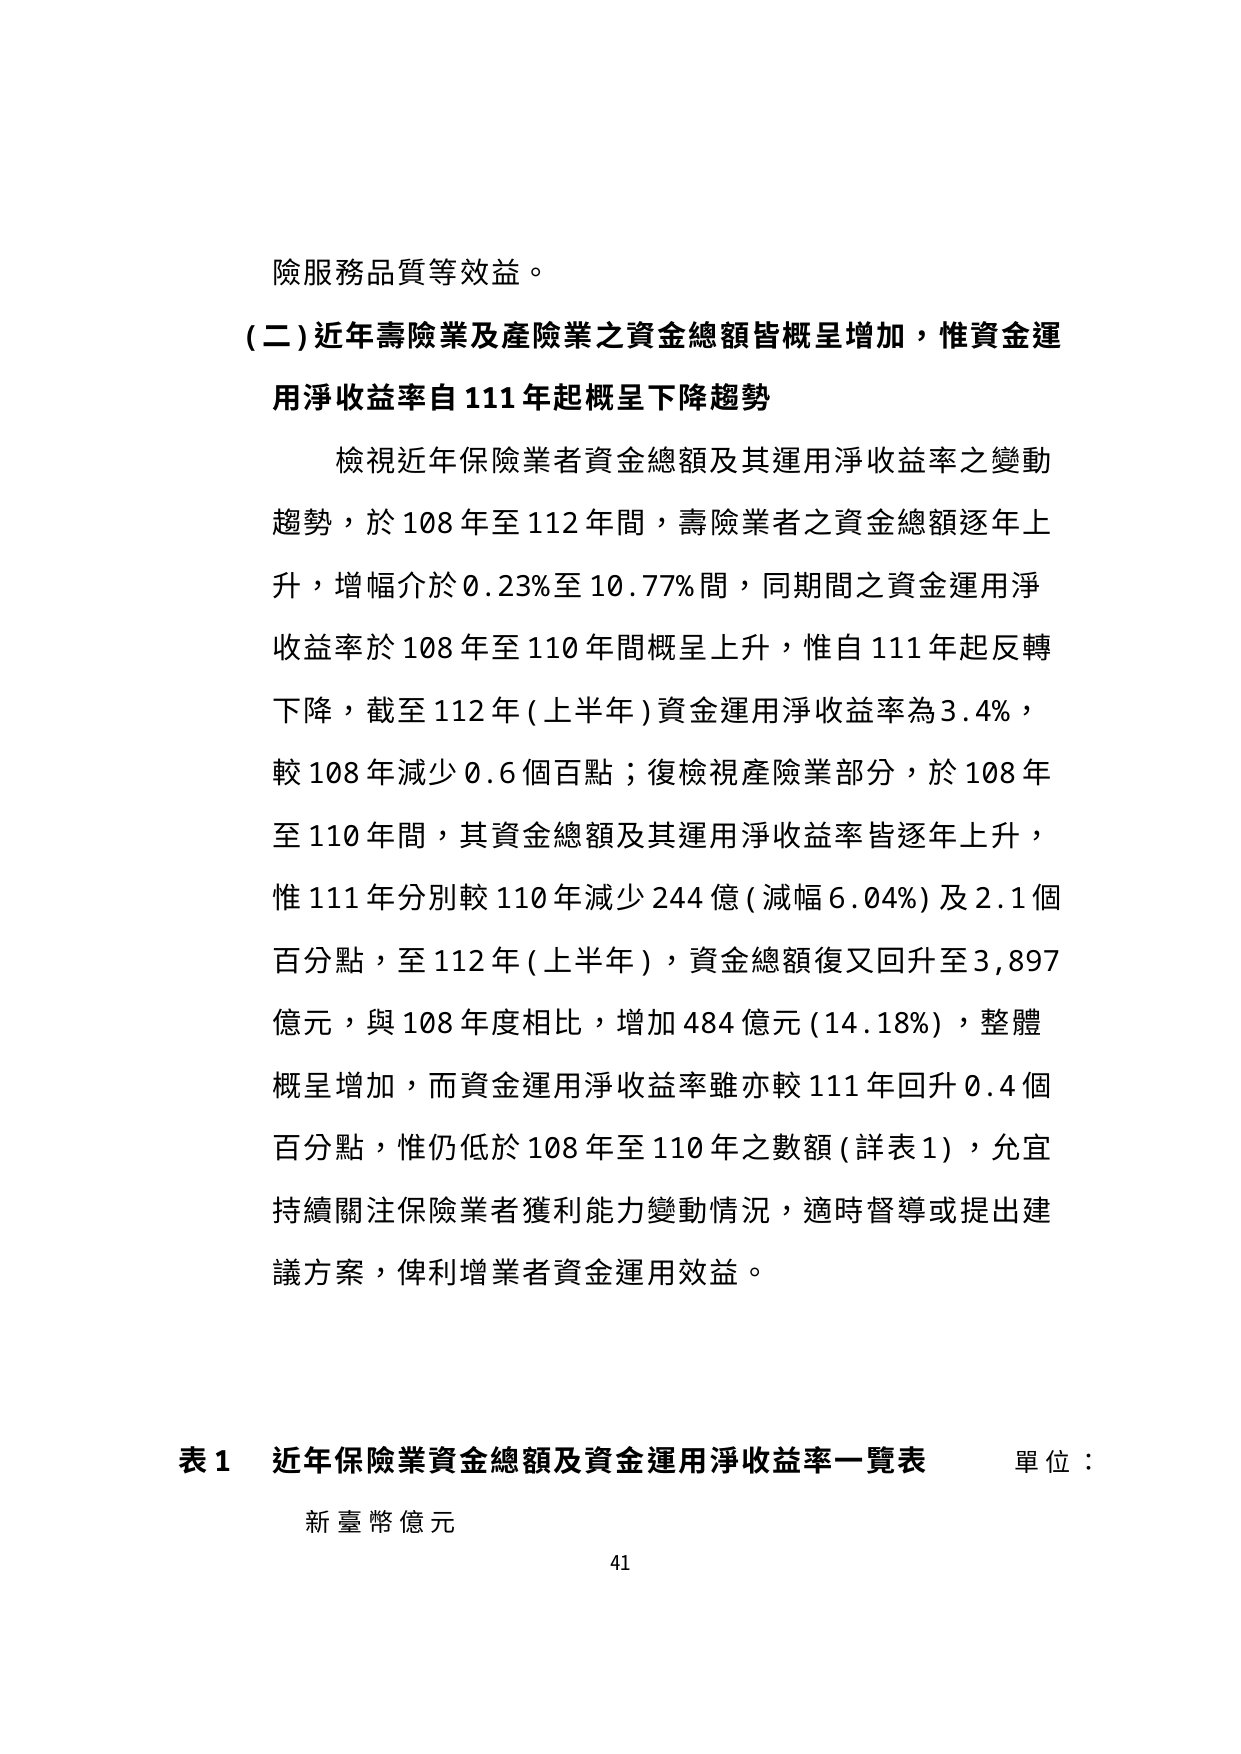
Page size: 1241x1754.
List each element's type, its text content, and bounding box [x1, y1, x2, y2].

text (二)近年壽險業及產險業之資金總額皆概呈增加，惟資金運用淨收益率自111年起概呈下降趨勢 [236, 292, 1063, 417]
text 據該基金113年度預算書，年度業務目標主要係辦理保險調查統計、研究、訓練、諮詢等與保險業務發展有關工作，冀藉由補助財團法人保險事業發展中心、學術團體、機構辦理保險統計調查、保險研究發展、保險教育宣導、籌辦國際保險、兩岸或其他保險相關學術研討會議等業務，以促進保險事業之健全發展，保障消費大眾權益暨提升保險服務品質等效益。 [266, 229, 1063, 292]
text 表1 近年保險業資金總額及資金運用淨收益率一覽表 單位：新臺幣億元 [148, 1417, 1122, 1542]
text 檢視近年保險業者資金總額及其運用淨收益率之變動趨勢，於108年至112年間，壽險業者之資金總額逐年上升，增幅介於0.23%至10.77%間，同期間之資金運用淨收益率於108年至110年間概呈上升，惟自111年起反轉下降，截至112年(上半年)資金運用淨收益率為3.4%，較108年減少0.6個百點；復檢視產險業部分，於108年至110年間，其資金總額及其運用淨收益率皆逐年上升，惟111年分別較110年減少244億(減幅6.04%)及2.1個百分點，至112年(上半年)，資金總額復又回升至3,897億元，與108年度相比，增加484億元(14.18%)，整體概呈增加，而資金運用淨收益率雖亦較111年回升0.4個百分點，惟仍低於108年至110年之數額(詳表1)，允宜持續關注保險業者獲利能力變動情況，適時督導或提出建議方案，俾利增業者資金運用效益。 [266, 417, 1063, 1292]
